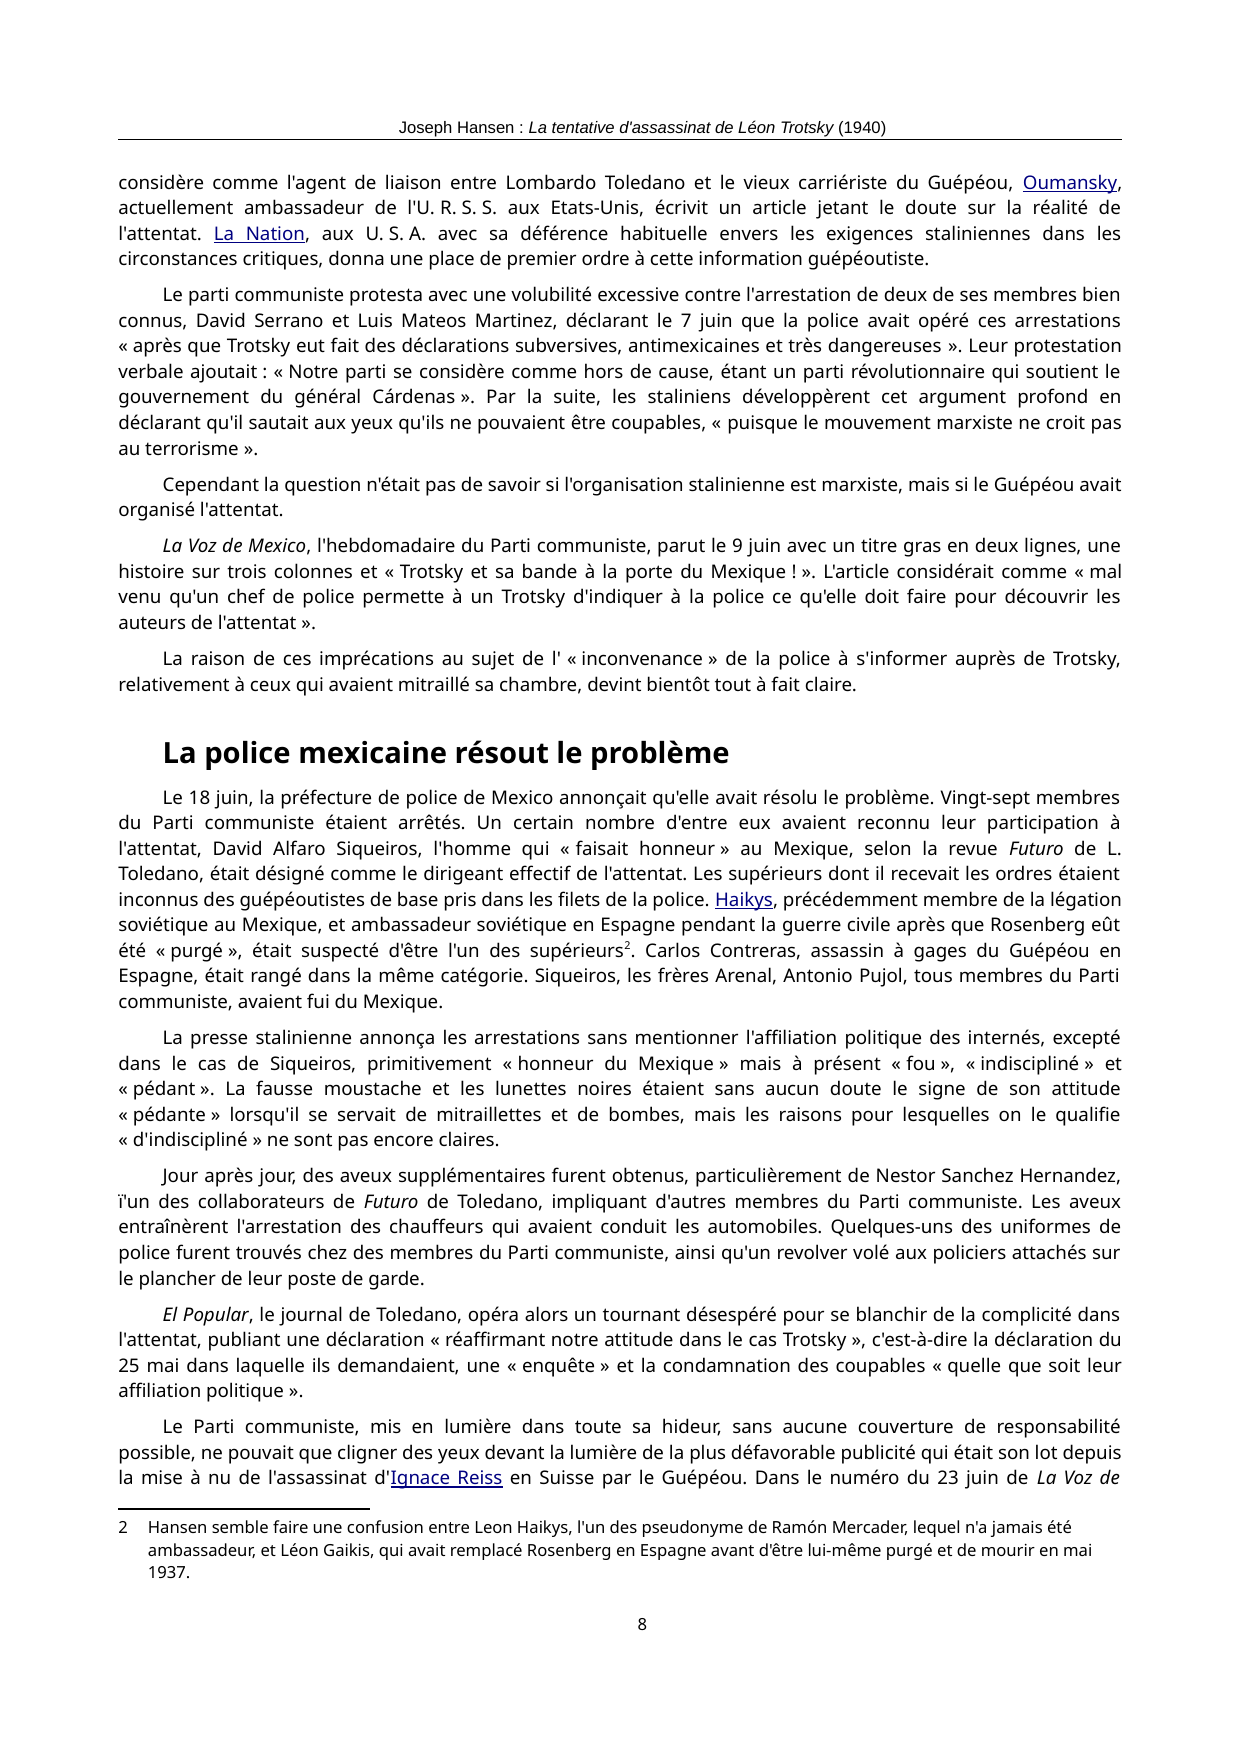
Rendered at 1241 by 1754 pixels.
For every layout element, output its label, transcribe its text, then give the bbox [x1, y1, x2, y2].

text Cependant la question n'était pas de savoir si l'organisation stalinienne est marxiste, mais si le Guépéou avait organisé l'attentat. [118, 471, 1122, 522]
text Le 18 juin, la préfecture de police de Mexico annonçait qu'elle avait résolu le problème. Vingt-sept membres du Parti communiste étaient arrêtés. Un certain nombre d'entre eux avaient reconnu leur participation à l'attentat, David Alfaro Siqueiros, l'homme qui « faisait honneur » au Mexique, selon la revue Futuro de L. Toledano, était désigné comme le dirigeant effectif de l'attentat. Les supérieurs dont il recevait les ordres étaient inconnus des guépéoutistes de base pris dans les filets de la police. Haikys, précédemment membre de la légation soviétique au Mexique, et ambassadeur soviétique en Espagne pendant la guerre civile après que Rosenberg eût été « purgé », était suspecté d'être l'un des supérieurs. Carlos Contreras, assassin à gages du Guépéou en Espagne, était rangé dans la même catégorie. Siqueiros, les frères Arenal, Antonio Pujol, tous membres du Parti communiste, avaient fui du Mexique. [118, 784, 1122, 1014]
text La presse stalinienne annonça les arrestations sans mentionner l'affiliation politique des internés, excepté dans le cas de Siqueiros, primitivement « honneur du Mexique » mais à présent « fou », « indiscipliné » et « pédant ». La fausse moustache et les lunettes noires étaient sans aucun doute le signe de son attitude « pédante » lorsqu'il se servait de mitraillettes et de bombes, mais les raisons pour lesquelles on le qualifie « d'indiscipliné » ne sont pas encore claires. [118, 1024, 1122, 1152]
text El Popular, le journal de Toledano, opéra alors un tournant désespéré pour se blanchir de la complicité dans l'attentat, publiant une déclaration « réaffirmant notre attitude dans le cas Trotsky », c'est-à-dire la déclaration du 25 mai dans laquelle ils demandaient, une « enquête » et la condamnation des coupables « quelle que soit leur affiliation politique ». [118, 1301, 1122, 1403]
text La Voz de Mexico, l'hebdomadaire du Parti communiste, parut le 9 juin avec un titre gras en deux lignes, une histoire sur trois colonnes et « Trotsky et sa bande à la porte du Mexique ! ». L'article considérait comme « mal venu qu'un chef de police permette à un Trotsky d'indiquer à la police ce qu'elle doit faire pour découvrir les auteurs de l'attentat ». [118, 533, 1122, 635]
text Le Parti communiste, mis en lumière dans toute sa hideur, sans aucune couverture de responsabilité possible, ne pouvait que cligner des yeux devant la lumière de la plus défavorable publicité qui était son lot depuis la mise à nu de l'assassinat d'Ignace Reiss en Suisse par le Guépéou. Dans le numéro du 23 juin de La Voz de [118, 1414, 1122, 1490]
text Jour après jour, des aveux supplémentaires furent obtenus, particulièrement de Nestor Sanchez Hernandez, ï'un des collaborateurs de Futuro de Toledano, impliquant d'autres membres du Parti communiste. Les aveux entraînèrent l'arrestation des chauffeurs qui avaient conduit les automobiles. Quelques-uns des uniformes de police furent trouvés chez des membres du Parti communiste, ainsi qu'un revolver volé aux policiers attachés sur le plancher de leur poste de garde. [118, 1163, 1122, 1290]
text Le parti communiste protesta avec une volubilité excessive contre l'arrestation de deux de ses membres bien connus, David Serrano et Luis Mateos Martinez, déclarant le 7 juin que la police avait opéré ces arrestations « après que Trotsky eut fait des déclarations subversives, antimexicaines et très dangereuses ». Leur protestation verbale ajoutait : « Notre parti se considère comme hors de cause, étant un parti révolutionnaire qui soutient le gouvernement du général Cárdenas ». Par la suite, les staliniens développèrent cet argument profond en déclarant qu'il sautait aux yeux qu'ils ne pouvaient être coupables, « puisque le mouvement marxiste ne croit pas au terrorisme ». [118, 282, 1122, 460]
text Hansen semble faire une confusion entre Leon Haikys, l'un des pseudonyme de Ramón Mercader, lequel n'a jamais été ambassadeur, et Léon Gaikis, qui avait remplacé Rosenberg en Espagne avant d'être lui-même purgé et de mourir en mai 1937. [118, 1515, 1122, 1583]
text La raison de ces imprécations au sujet de l' « inconvenance » de la police à s'informer auprès de Trotsky, relativement à ceux qui avaient mitraillé sa chambre, devint bientôt tout à fait claire. [118, 645, 1122, 696]
text considère comme l'agent de liaison entre Lombardo Toledano et le vieux carriériste du Guépéou, Oumansky, actuellement ambassadeur de l'U. R. S. S. aux Etats-Unis, écrivit un article jetant le doute sur la réalité de l'attentat. La Nation, aux U. S. A. avec sa déférence habituelle envers les exigences staliniennes dans les circonstances critiques, donna une place de premier ordre à cette information guépéoutiste. [118, 169, 1122, 271]
subtitle La police mexicaine résout le problème [118, 732, 1122, 772]
